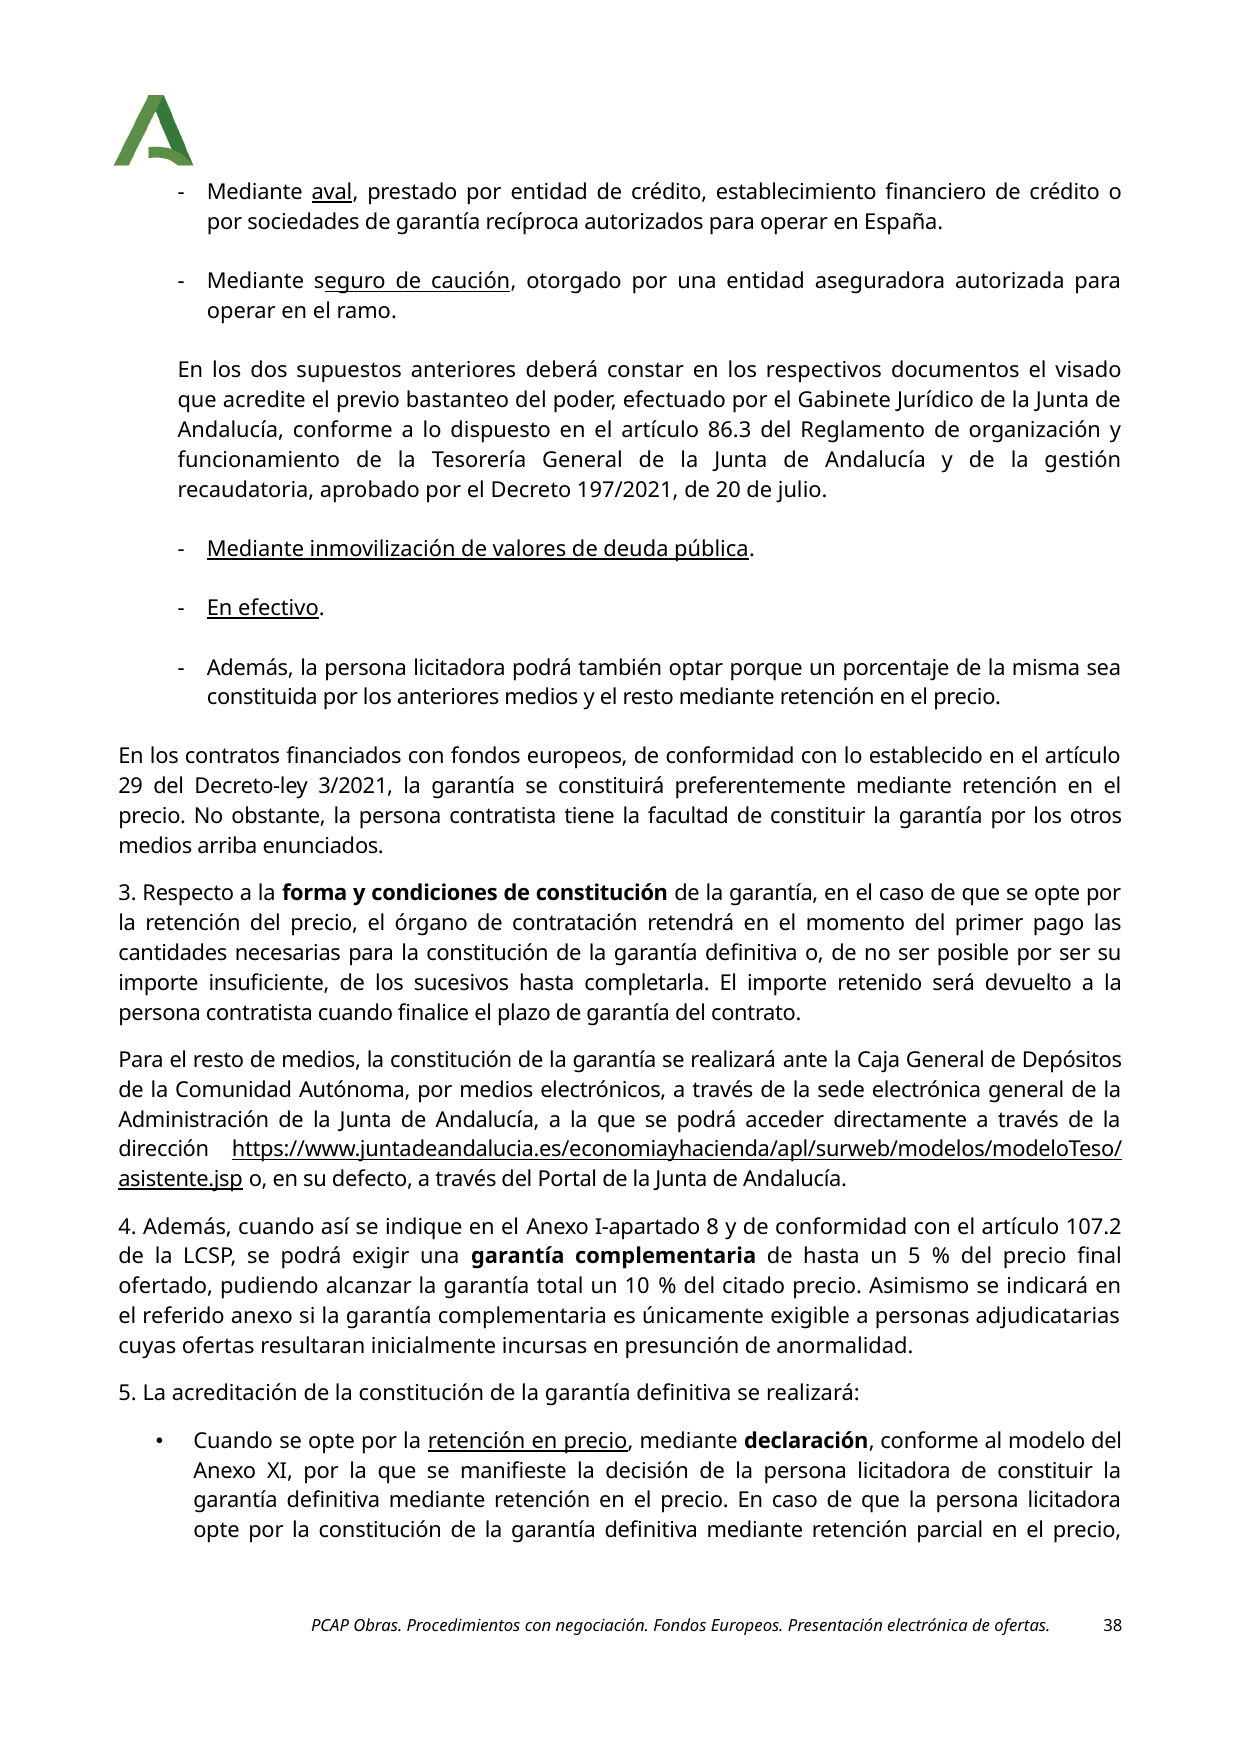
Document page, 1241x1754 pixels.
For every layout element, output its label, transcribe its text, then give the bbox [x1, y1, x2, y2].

text - Además, la persona licitadora podrá también optar porque un porcentaje de la misma sea constituida por los anteriores medios y el resto mediante retención en el precio. [177, 651, 1122, 711]
list Cuando se opte por la retención en precio, mediante declaración, conforme al modelo del Anexo XI, por la que se manifieste la decisión de la persona licitadora de constituir la garantía definitiva mediante retención en el precio. En caso de que la persona licitadora opte por la constitución de la garantía definitiva mediante retención parcial en el precio, [156, 1425, 1122, 1544]
text Para el resto de medios, la constitución de la garantía se realizará ante la Caja General de Depósitos de la Comunidad Autónoma, por medios electrónicos, a través de la sede electrónica general de la Administración de la Junta de Andalucía, a la que se podrá acceder directamente a través de la dirección https://www.juntadeandalucia.es/economiayhacienda/apl/surweb/modelos/modeloTeso/asistente.jsp o, en su defecto, a través del Portal de la Junta de Andalucía. [118, 1044, 1122, 1193]
text - Mediante inmovilización de valores de deuda pública. [177, 533, 1122, 563]
text - En efectivo. [177, 592, 1122, 622]
text - Mediante seguro de caución, otorgado por una entidad aseguradora autorizada para operar en el ramo. [177, 265, 1122, 325]
picture [109, 90, 198, 170]
text - Mediante aval, prestado por entidad de crédito, establecimiento financiero de crédito o por sociedades de garantía recíproca autorizados para operar en España. [177, 176, 1122, 236]
text 3. Respecto a la forma y condiciones de constitución de la garantía, en el caso de que se opte por la retención del precio, el órgano de contratación retendrá en el momento del primer pago las cantidades necesarias para la constitución de la garantía definitiva o, de no ser posible por ser su importe insuficiente, de los sucesivos hasta completarla. El importe retenido será devuelto a la persona contratista cuando finalice el plazo de garantía del contrato. [118, 877, 1122, 1026]
text 4. Además, cuando así se indique en el Anexo I-apartado 8 y de conformidad con el artículo 107.2 de la LCSP, se podrá exigir una garantía complementaria de hasta un 5 % del precio final ofertado, pudiendo alcanzar la garantía total un 10 % del citado precio. Asimismo se indicará en el referido anexo si la garantía complementaria es únicamente exigible a personas adjudicatarias cuyas ofertas resultaran inicialmente incursas en presunción de anormalidad. [118, 1211, 1122, 1360]
text En los dos supuestos anteriores deberá constar en los respectivos documentos el visado que acredite el previo bastanteo del poder, efectuado por el Gabinete Jurídico de la Junta de Andalucía, conforme a lo dispuesto en el artículo 86.3 del Reglamento de organización y funcionamiento de la Tesorería General de la Junta de Andalucía y de la gestión recaudatoria, aprobado por el Decreto 197/2021, de 20 de julio. [177, 354, 1122, 503]
text En los contratos financiados con fondos europeos, de conformidad con lo establecido en el artículo 29 del Decreto-ley 3/2021, la garantía se constituirá preferentemente mediante retención en el precio. No obstante, la persona contratista tiene la facultad de constituir la garantía por los otros medios arriba enunciados. [118, 741, 1122, 860]
text 5. La acreditación de la constitución de la garantía definitiva se realizará: [118, 1377, 1122, 1407]
